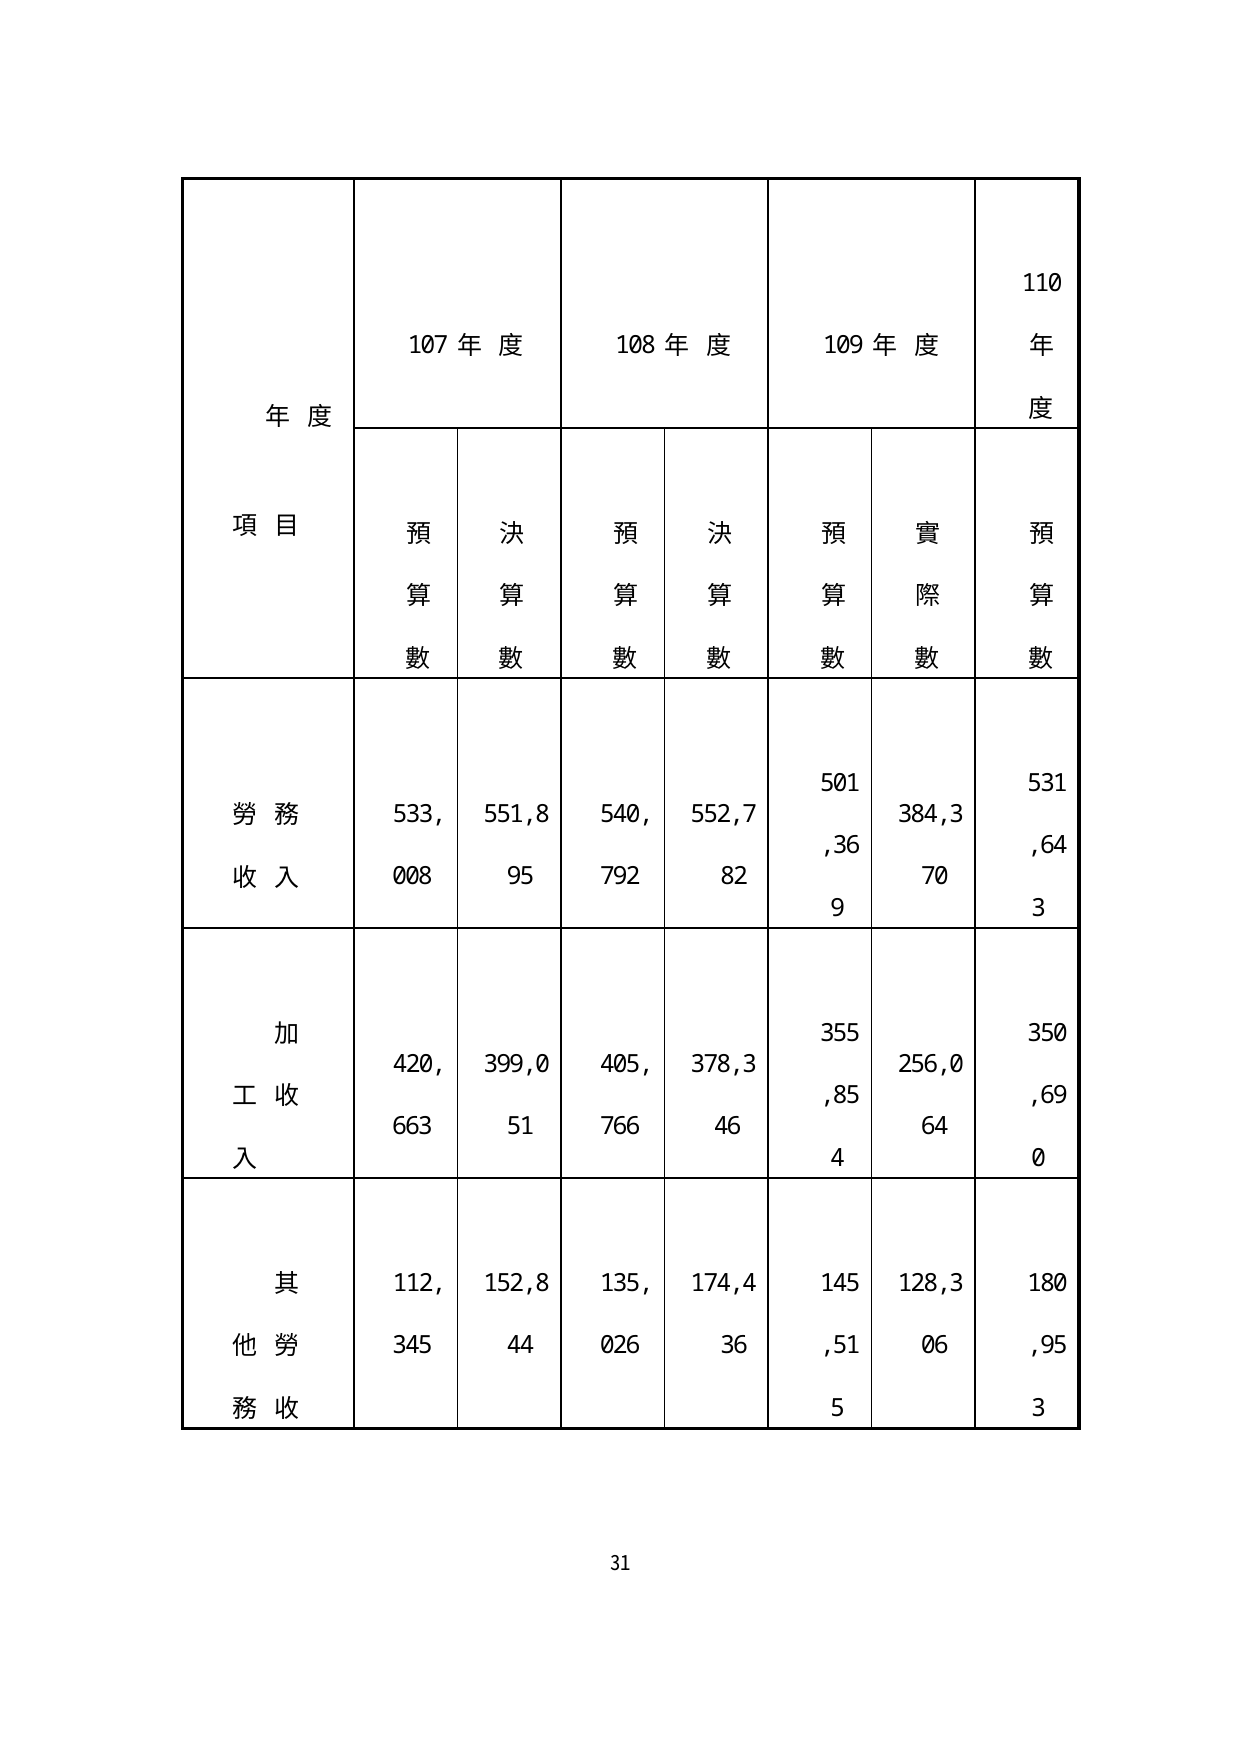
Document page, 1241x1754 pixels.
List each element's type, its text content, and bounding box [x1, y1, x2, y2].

table_cell 加工收入 [184, 929, 353, 1177]
table_cell 152,844 [458, 1179, 560, 1427]
table_cell 145,515 [769, 1179, 871, 1427]
table_cell 552,782 [665, 679, 767, 927]
table_cell 355,854 [769, 929, 871, 1177]
table_cell 實際數 [872, 429, 974, 677]
table_cell 預算數 [562, 429, 664, 677]
table_cell 128,306 [872, 1179, 974, 1427]
table_cell 399,051 [458, 929, 560, 1177]
table_cell 其他勞務收 [184, 1179, 353, 1427]
table_cell 533,008 [355, 679, 457, 927]
table_cell 384,370 [872, 679, 974, 927]
table_cell 預算數 [769, 429, 871, 677]
table_cell 531,643 [976, 679, 1077, 927]
table_cell 350,690 [976, 929, 1077, 1177]
table_header 107年度 [355, 180, 560, 427]
table_cell 551,895 [458, 679, 560, 927]
table_cell 112,345 [355, 1179, 457, 1427]
table_cell 501,369 [769, 679, 871, 927]
table_cell 決算數 [458, 429, 560, 677]
table_cell 540,792 [562, 679, 664, 927]
table_header 108年度 [562, 180, 767, 427]
table_header 年度 項目 [184, 180, 353, 677]
table_cell 預算數 [976, 429, 1077, 677]
table_header 109年度 [769, 180, 974, 427]
table_cell 174,436 [665, 1179, 767, 1427]
table_cell 420,663 [355, 929, 457, 1177]
table_cell 180,953 [976, 1179, 1077, 1427]
table_cell 決算數 [665, 429, 767, 677]
table_cell 135,026 [562, 1179, 664, 1427]
table_cell 256,064 [872, 929, 974, 1177]
table_cell 勞務收入 [184, 679, 353, 927]
table_cell 405,766 [562, 929, 664, 1177]
table_cell 預算數 [355, 429, 457, 677]
table_cell 378,346 [665, 929, 767, 1177]
table_header 110年度 [976, 180, 1077, 427]
